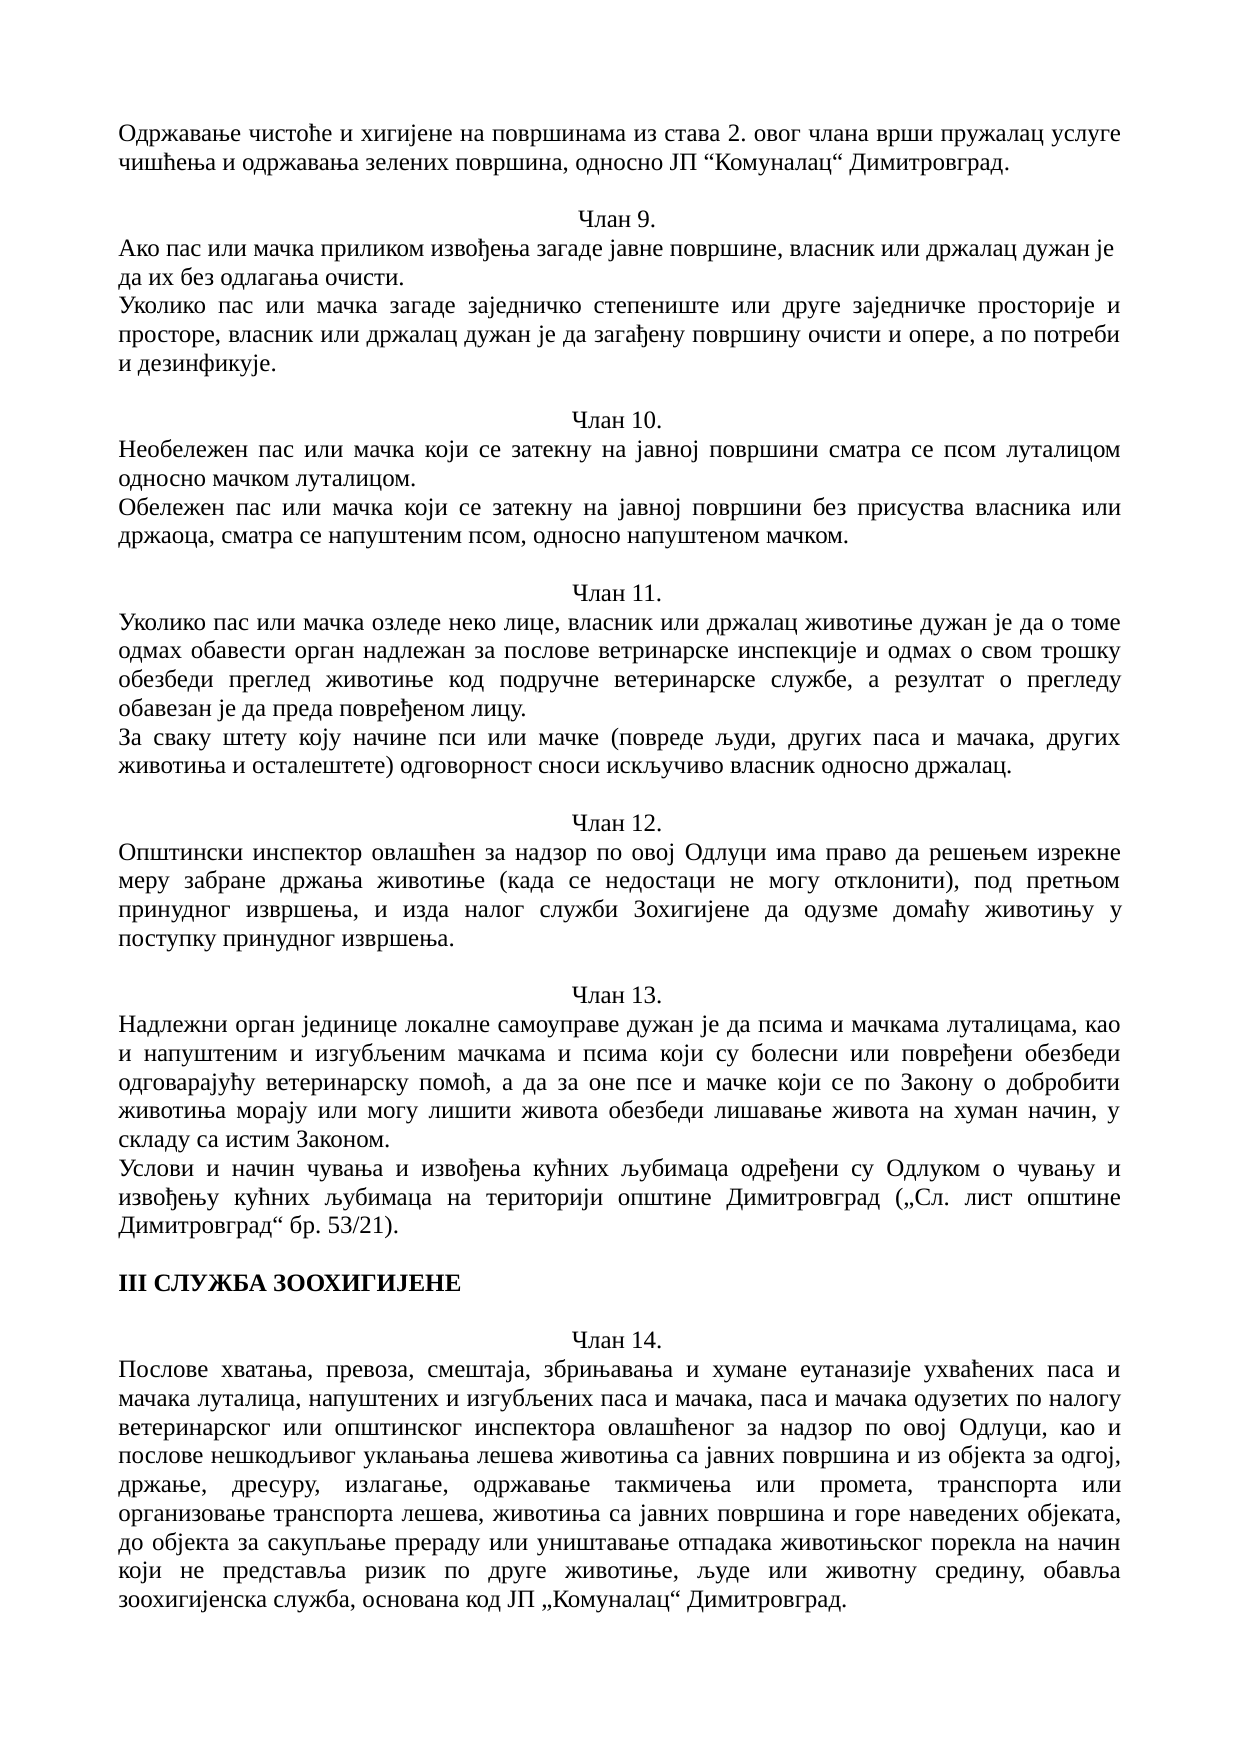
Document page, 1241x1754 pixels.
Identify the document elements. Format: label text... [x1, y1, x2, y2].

text Члан 11. [118, 578, 1122, 607]
text Члан 10. [118, 406, 1122, 434]
text Одржавање чистоће и хигијене на површинама из става 2. овог члана врши пружалац услуге чишћења и одржавања зелених површина, односно ЈП “Комуналац“ Димитровград. [118, 118, 1122, 176]
text Послове хватања, превоза, смештаја, збрињавања и хумане еутаназије ухваћених паса и мачака луталица, напуштених и изгубљених паса и мачака, паса и мачака одузетих по налогу ветеринарског или општинског инспектора овлашћеног за надзор по овој Одлуци, као и послове нешкодљивог уклањања лешева животиња са јавних површина и из објекта за одгој, држање, дресуру, излагање, одржавање такмичења или промета, транспорта или организовање транспорта лешева, животиња са јавних површина и горе наведених објеката, до објекта за сакупљање прераду или уништавање отпадака животињског порекла на начин који не представља ризик по друге животиње, људе или животну средину, обавља зоохигијенска служба, основана код ЈП „Комуналац“ Димитровград. [118, 1354, 1122, 1613]
text Уколико пас или мачка озледе неко лице, власник или држалац животиње дужан је да о томе одмах обавести орган надлежан за послове ветринарске инспекције и одмах о свом трошку обезбеди преглед животиње код подручне ветеринарске службе, а резултат о прегледу обавезан је да преда повређеном лицу. [118, 607, 1122, 722]
text III СЛУЖБА ЗOОХИГИЈЕНЕ [118, 1268, 1122, 1297]
text Необележен пас или мачка који се затекну на јавној површини сматра се псом луталицом односно мачком луталицом. [118, 434, 1122, 492]
text За сваку штету коју начине пси или мачке (повреде људи, других паса и мачака, других животиња и осталештете) одговорност сноси искључиво власник односно држалац. [118, 722, 1122, 779]
text Члан 14. [118, 1326, 1122, 1354]
text Општински инспектор овлашћен за надзор по овој Одлуци има право да решењем изрекне меру забране држања животиње (када се недостаци не могу отклонити), под претњом принудног извршења, и изда налог служби Зохигијене да одузме домаћу животињу у поступку принудног извршења. [118, 837, 1122, 952]
text Ако пас или мачка приликом извођења загаде јавне површине, власник или држалац дужан је да их без одлагања очисти. [118, 233, 1122, 291]
text Услови и начин чувања и извођења кућних љубимаца одређени су Одлуком о чувању и извођењу кућних љубимаца на територији општине Димитровград („Сл. лист општине Димитровград“ бр. 53/21). [118, 1153, 1122, 1239]
text Обележен пас или мачка који се затекну на јавној површини без присуства власника или држаоца, сматра се напуштеним псом, односно напуштеном мачком. [118, 492, 1122, 549]
text Уколико пас или мачка загаде заједничко степениште или друге заједничке просторије и просторе, власник или држалац дужан је да загађену површину очисти и опере, а по потреби и дезинфикује. [118, 291, 1122, 377]
text Надлежни орган јединице локалне самоуправе дужан је да псима и мачкама луталицама, као и напуштеним и изгубљеним мачкама и псима који су болесни или повређени обезбеди одговарајућу ветеринарску помоћ, а да за оне псе и мачке који се по Закону о добробити животиња морају или могу лишити живота обезбеди лишавање живота на хуман начин, у складу са истим Законом. [118, 1009, 1122, 1153]
text Члан 9. [118, 204, 1122, 233]
text Члан 12. [118, 808, 1122, 837]
text Члан 13. [118, 981, 1122, 1009]
